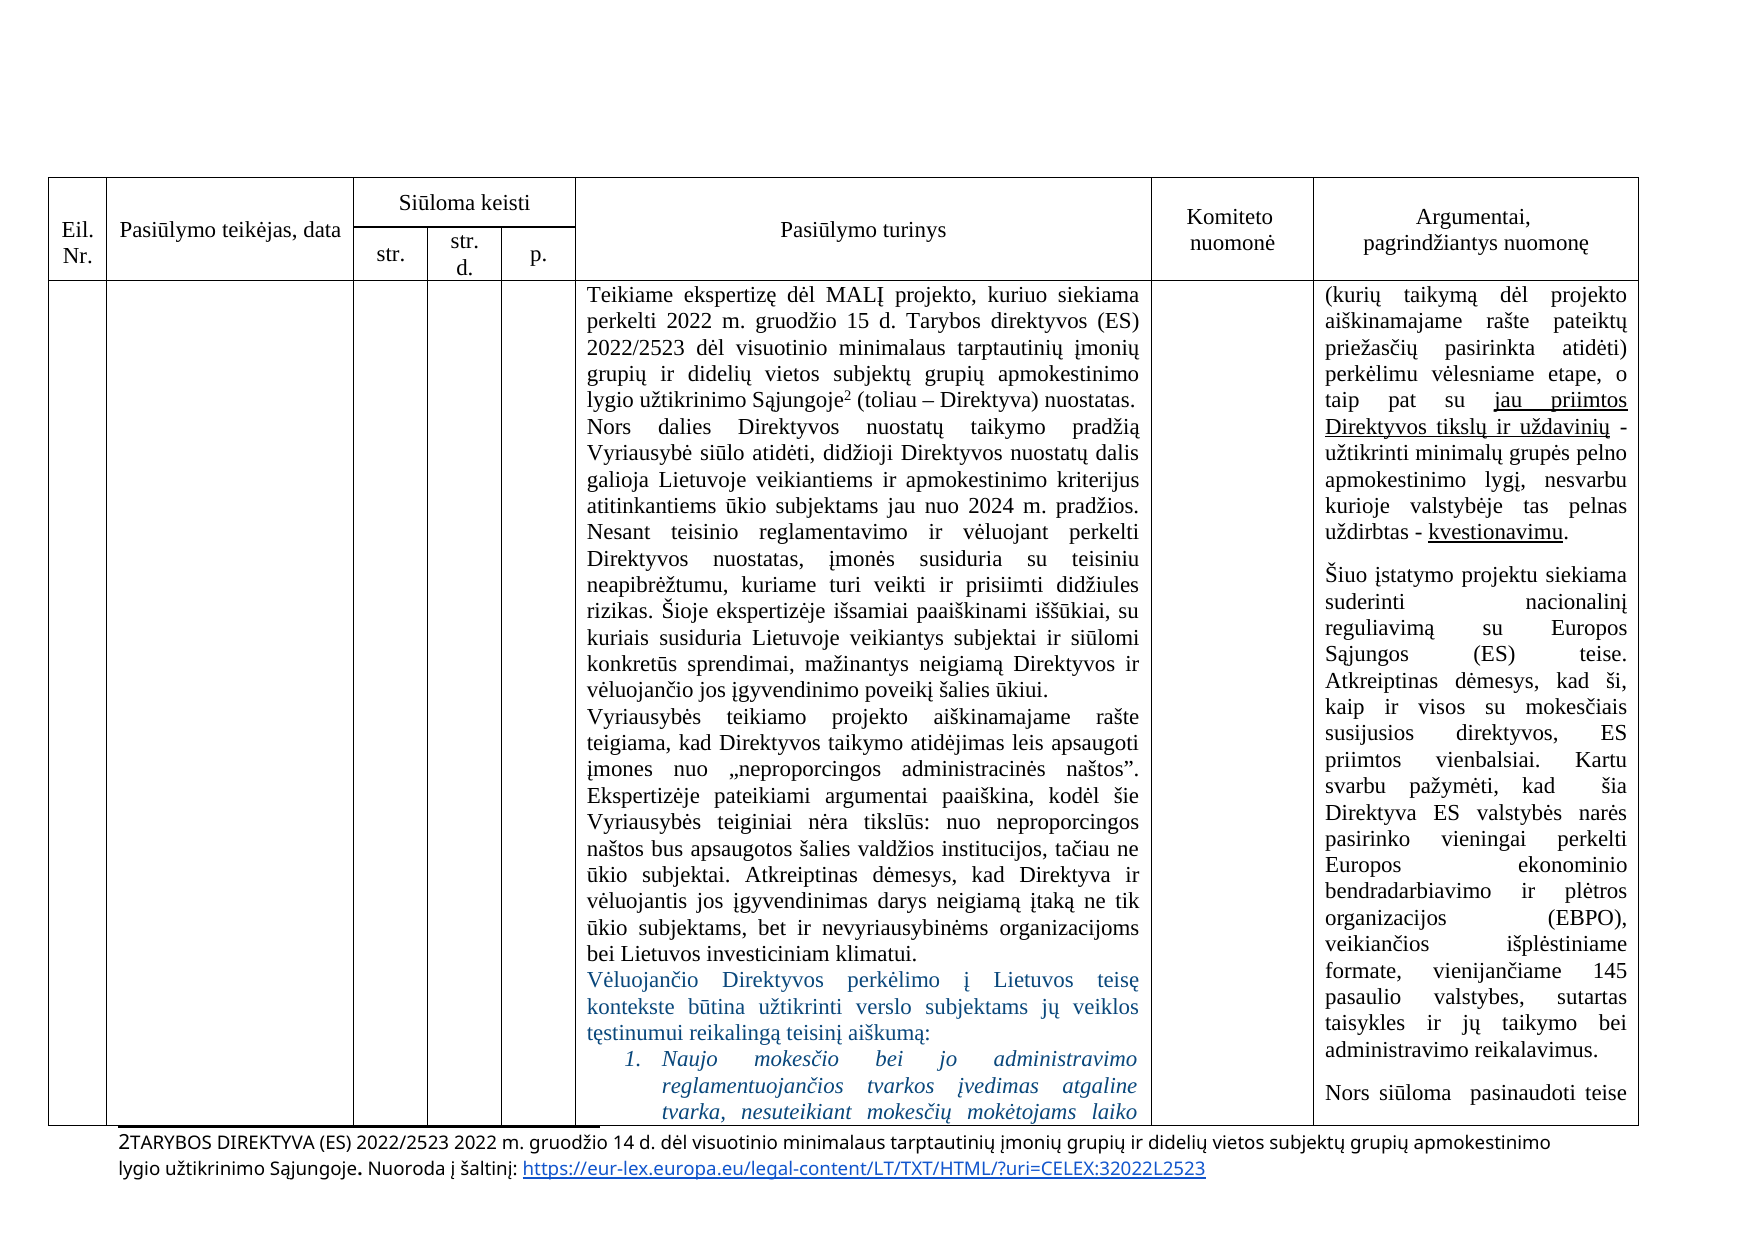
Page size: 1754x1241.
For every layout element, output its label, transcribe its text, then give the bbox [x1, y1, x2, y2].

table_cell Dėl minimalaus subjektų grupių apmokestinimo lygio užtikrinimo įstatymo (MALĮ) projekto Nr. 23-15598(3) Teikiame ekspertizę dėl MALĮ projekto, kuriuo siekiama perkelti 2022 m. gruodžio 15 d. Tarybos direktyvos (ES) 2022/2523 dėl visuotinio minimalaus tarptautinių įmonių grupių ir didelių vietos subjektų grupių apmokestinimo lygio užtikrinimo Sąjungoje (toliau – Direktyva) nuostatas. Nors dalies Direktyvos nuostatų taikymo pradžią Vyriausybė siūlo atidėti, didžioji Direktyvos nuostatų dalis galioja Lietuvoje veikiantiems ir apmokestinimo kriterijus atitinkantiems ūkio subjektams jau nuo 2024 m. pradžios. Nesant teisinio reglamentavimo ir vėluojant perkelti Direktyvos nuostatas, įmonės susiduria su teisiniu neapibrėžtumu, kuriame turi veikti ir prisiimti didžiules rizikas. Šioje ekspertizėje išsamiai paaiškinami iššūkiai, su kuriais susiduria Lietuvoje veikiantys subjektai ir siūlomi konkretūs sprendimai, mažinantys neigiamą Direktyvos ir vėluojančio jos įgyvendinimo poveikį šalies ūkiui. Vyriausybės teikiamo projekto aiškinamajame rašte teigiama, kad Direktyvos taikymo atidėjimas leis apsaugoti įmones nuo „neproporcingos administracinės naštos”. Ekspertizėje pateikiami argumentai paaiškina, kodėl šie Vyriausybės teiginiai nėra tikslūs: nuo neproporcingos naštos bus apsaugotos šalies valdžios institucijos, tačiau ne ūkio subjektai. Atkreiptinas dėmesys, kad Direktyva ir vėluojantis jos įgyvendinimas darys neigiamą įtaką ne tik ūkio subjektams, bet ir nevyriausybinėms organizacijoms bei Lietuvos investiciniam klimatui. Vėluojančio Direktyvos perkėlimo į Lietuvos teisę kontekste būtina užtikrinti verslo subjektams jų veiklos tęstinumui reikalingą teisinį aiškumą: Naujo mokesčio bei jo administravimo reglamentuojančios tvarkos įvedimas atgaline tvarka, nesuteikiant mokesčių mokėtojams laiko prisitaikyti, bet nustatant baudas už prievolės nevykdymą, prieštarauja teisėkūros principams. Pagal MALĮ projektą, mokesčių taisyklės bus keičiamos nuo 2024 m sausio 1 d., t.y. atgaline tvarka, ir neleis ūkio subjektams prisitaikyti prie naujų taisyklių. Įstatymo priėmimas atgaline tvarka sukelia teisinę koliziją ir prieštarauja Mokesčių administravimo įstatymo nuostatai, jog „<...> mokesčių įstatymai, <...> iš esmės pakeičiantys apmokestinimo tam tikru mokesčiu tvarką ar apmokestinimo teisinio reglamentavimo bei taikymo principus, įsigaliotų ne anksčiau kaip po šešių mėnesių nuo jų paskelbimo dienos”. Įstatymo projekto aiškinamajame rašte numatyta, kad administracinių nusižengimų kodekso projektu, „perkeliant Direktyvos nuostatas <...>, siūloma nustatyti baudas už MALĮ projektu nustatytų reikalavimų nesilaikymą (nuo 1,8 tūkst. eurų iki 3,8 tūkst. eurų <...>).” Numatomos baudos už įstatymo, įsigaliojančio atgaline tvarka, reikalavimų nesilaikymą, pažeidžia teisėkūros principus ir negali įsigalioti iki 2030 m., kol bus išspręsti visi su pilnu Direktyvos perkėlimu susiję klausimai. Nesant įstatymo, aiškiai nustatančio naujai atsirandančias prievoles informacijos teikimui, ūkio subjektai negali pradėti prisitaikymo prie teisinio reguliavimo procesų, nors informaciją privalės pateikti jau už 2024 m. prasidėjusius finansinius metus. Baudos negali įsigalioti anksčiau, negu po visų Direktyvos nuostatų perkėlimo ir po to, kai bus sudarytos prielaidos įmonėms pilnai prisitaikyti prie naujo reguliavimo. Įstatymas turi įpareigoti mokesčių administratorių prisiimti su naujo mokesčio įgyvendinimu susijusias prisitaikymo sąnaudas. Tikslinga ieškoti teisinių galimybių, kad ūkio subjektai galėtų užskaityti prisitaikymo sąnaudas prie mokėtino mokesčio. Greitas Ekonominio bendradarbiavimo ir plėtros organizacijos (EBPO) minimalaus pelno mokesčio (PM) modelio integravimas į Europos Sąjungos teisės aktus sukėlė nemažai teisinių dviprasmybių: įmonėms nebuvo skirta būtinojo laiko išankstiniam pasirengimui, tad įmonės kelia daugybę klausimų, siekiant adaptuoti sudėtingus vidaus apskaitos bei informacijos teikimo procesus. Toks teisinis neaiškumas daro didelę žalą ūkio subjektams, neleidžia orientuotis naujame reguliavime ir išvengti baudžiamųjų priemonių. Todėl administracinė našta, susijusi su prisitaikymu, turėtų būti perkelta mokesčių administratoriui: Parengti skaitmeninį sprendinį, kuris iš Valstybinės mokesčių inspekcijos (VMI) bei kitų šaltinių surinktų reikiamus duomenis ir automatiškai parengtų informacijos ataskaitą, kurią įmonė įstatymu įpareigota teikti užsienio subjektams. Parengti aiškias ir suprantamas metodines gaires, skirtas Lietuvoje veikiančioms įmonėms, kurios turės teikti Direktyvoje nurodytą informaciją užsienio subjektams valstybėse, neatidedančiose Direktyvos nuostatų. Įpareigoti VMI teikti su Direktyvos įgyvendinimu susijusias konsultacijas, organizuoti seminarus. Užtikrinti VMI darbuotojų kompetenciją, reikalingą kokybiškoms konsultacijoms teikti. Parengti ataskaitos formą ir jos komentarą, kurioje Lietuvos įmonės galėtų užpildyti Direktyvoje nurodytą informaciją. Lietuvai neužtikrinus minimalaus apmokestinimo ir tą padarius kitoms jurisdikcijoms, mokesčių naštos kompensavimui tarp vienos grupės įmonių turi būti numatytas teisinis statusas. Lietuvos sprendimas neįvesti vietos papildinio mokesčio, taip siekiant sumažinti „neproporcingos mokesčių administravimo naštos riziką”, neapsaugo įmonių grupių nuo mokesčių bei administracinės naštos augimo. Antrojo ramsčio taisyklės veikia taip, jog šaliai neužtikrinus minimalaus įmonių grupių apmokestinimo, tai padaryti gali kitos jurisdikcijos, turinčios kontroliuojamų užsienio subjektų. Tarptautinės įmonių grupės privalės teikti pasaulinę mokesčio informacijos deklaraciją ir skaičiuoti mokestį už visą įmonių grupę, jei nors vienoje iš šalių grupės padalinys yra apmokestintas mažesniu nei 15 proc. efektyviuoju PM tarifu. Taigi, atidėjus taisykles, Lietuvoje uždirbtas pelnas bet kuriuo atveju bus papildomai apmokestintas užsienio valstybėse. Mokestinė našta galiausiai bus perkelta Lietuvoje veikiančiai grupės įmonei, už kurią buvo sumokėtas papildomas pelno mokestis. Nors papildomą mokestį už dukterinę bendrovę į kitos šalies biudžetą sumoka patronuojančioji įmonė, atsiradusios mokesčių naštos kompensavimas tarp įmonių bus neišvengiamas, todėl tarptautinėms išmokoms yra būtina numatyti aiškų teisinį statusą. Įmonių grupėms, sudariusioms stambaus investicinio projekto sutartis su Vyriausybe, turi būti garantuota teisėtų lūkesčių apsauga. Stambus investicinis projektas, dar vadinamas Žaliojo koridoriaus iniciatyva, leidžia įmonei greičiau įsikurti bei lengviau pradėti savo veiklą, kartu naudojantis 0 proc. PM tarifu 20 metų. Dar gruodį buvo praplėstas stambaus investicinio projekto lengvatos naudojimas stambiems investuotojams, sumažinant darbuotojų skaičiaus reikalavimą. Tuo metu buvo neatsižvelgta į pradedančias galioti minimalaus PM taisykles. Konstitucinis Teismas ne kartą yra konstatavęs, kad neatsiejami teisinės valstybės principo elementai yra teisėtų lūkesčių apsauga, teisinis tikrumas ir teisinis saugumas. Šie konstituciniai principai suponuoja valstybės pareigą užtikrinti teisinio reguliavimo tikrumą ir stabilumą, apsaugoti asmenų teises, gerbti teisėtus interesus ir teisėtus lūkesčius. Vyriausybės iniciatyva sudaryti stambaus projekto arba laisvosios ekonomikos zonos (LEZ) sutartį ateityje, ateityje pasirodant minimalaus PM reglamentavimui, pagrindinę šios sutarties teikiamą naudą ir neužtikrina juridinio asmens teisėtų lūkesčių apsaugos. Dėl to kenčia pasitikėjimas valstybe ir teise. Perkeliant Direktyvą, būtina nedviprasmiškai numatyti, kurios nuostatos turi viršenybę, ir kaip taikomos sutartyse numatytos išimtinės sąlygos. Lietuvoje galiojančių PM lengvatų suderinamumo su pasauliniu minimaliu PM bei jų taikymo klausimas turi būti sprendžiamas nedelsiant, kad nebūtų išaldomi investiciniai projektai. Šalims, taikančioms tradicinį PM modelį kyla iššūkių, kadangi naujuoju mokesčiu siekiama apriboti investicijas skatinančių nuostatų ir specialių sąnaudų pripažinimo taisyklių naudą įmonių grupėms. Tiek investicinio projekto lengvata, tiek tam tikrų sąnaudų atskaitymas kelis kartus (pavyzdžiui, mokslinių tyrimų ir eksperimentinės veiklos lengvata) ar bet koks kitas mokestinės bazės mažinimas Lietuvoje sukelia teisinę koliziją su naująja tvarka. Kadangi nacionalinis PM tarifas sutampa su minimalaus PM tarifu, pasinaudojimas lengvatomis iš esmės tampa butaforinis ir klaidinantis, nes vėliau įmonei atsiranda pareiga sumokėti papildomą PM. Tiesa, pagal minimalaus PM tvarką galima bus naudotis naujais išskaitymais (angl. carve-out), kurie sumažins efektyvų tarifą, esant tam tikroms nustatytoms sąlygoms. Taip naujoji mokesčių tvarka tampa itin sudėtinga ir brangi administruoti. Dėl pradedančių galioti minimalaus PM taisyklių, stambaus investicinio projekto, LEZ ir kitos Lietuvoje galiojančios PM lengvatos iš esmės liks neaktualios didelei daliai įmonių-adresatų. Nesuteikiant atsakymų dėl tolimesnio naudojimosi lengvatomis, kuriamas papildomas neapibrėžtumas dėl mokestinių sąnaudų, investicinės grąžos ir administracinio prisitaikymo kaštų naujo mokesčio kontekste. Minimalaus apmokestinimo režimas gali reikšmingai sumažinti įmonių skiriamą paramą labdaros ir kitoms nevyriausybinėms organizacijoms (NVO). Šiuo metu pagal PM įstatymo 28 straipsnį, mokesčio mokėtojams iš pajamų leidžiama du kartus atskaityti išmokas, skirtas labdarai ir paramai. Vadinasi, jei įmonė, kurios efektyvusis PM tarifas atitinka įstatyme nustatytą 15 proc. tarifą, nuspręs skirti paramą NVO, jos efektyvusis tarifas nukris žemiau nei nustatyta minimali riba ir jai atsiras prievolė mokėti papildinio mokestį (arba, Lietuvos atveju, prievolė atsiras kitai įmonės grupei užsienyje). Taigi, su nauju mokesčiu susijusi administracinė ir mokestinė našta gali neigiamai paveikti NVO bendruomenę, kadangi skatins įmones nesinaudoti jokiomis specialiomis nuostatomis, kurios sumažintų jų efektyvų tarifą žemiau 15 proc. ribos. Būtina inicijuoti tarptautinio apmokestinimo prievolių vykdymo taisyklių supaprastinimą bei Direktyvoje numatytų pajamų slenksčių indeksavimą. Siekiant išvengti neproporcingo įmonių dydžiui mokesčių naštos augimo, būtina imtis iniciatyvos dėl 750 mln. eurų sumos, nuo kurios atsiranda minimalaus mokesčio prievolė, automatinio indeksavimo ES mastu. Taip šiuo metu turinčios mažesnę nei 750 mln. eurų apyvartą įmonių grupės būtų apsaugotos nuo rizikos patekti į aukštesnio apmokestinimo intervalą dėl infliacijos išaugintų nominalių pajamų. Indeksavimas ypač aktualus Vidurio ir Rytų Europos valstybėms – mažoms ir periferijos šalims – kuriose suderintas vartotojų kainų indeksas 2022 m. pasiekė dviženklį skaičių. Taip pat tikslinga ieškoti minimalaus mokesčio deklaravimo ir informacijos pateikimo supaprastinimo galimybių. Siekiant sumažinti reikalavimų laikymosi sąnaudas, mokslininkai dar 2022 m. atliktu tyrimu siūlė supaprastinti efektyvaus minimaliojo mokesčio apskaičiavimo tvarką, įvertinus atitinkamos šalies nominalųjį PM tarifą bei realias rizikas nukrypti nuo tarptautinių apskaitos standartų nacionalinėje teisėje. Apibendrinimas Minimalaus mokesčio direktyva, o ypač vėluojantis jos įgyvendinimas, kelia daug iššūkių Lietuvos ūkio subjektams ir ekonomikos konkurencingumui. Svarbu kuo greičiau užtikrinti įmonėms teisinį aiškumą, kad jos galėtų pradėti prisitaikymo procesus. Tam reikia sparčiai priimti nacionalinį įstatymą ir parengti jo komentarą bei metodines gaires, kuriomis vadovaujantis įmonės galėtų sklandžiai prisitaikyti prie naujo reguliavimo. Turint omenyje, jog valdžios institucijos vėluoja perkelti ES Direktyvą ir nesudaro galimybės įmonėms užtikrinti teisinę atitiktį, būtina netaikyti baudų. Kadangi naujas reguliavimas Lietuvoje veikiančioms įmonėms reikš dideles prisitaikymo sąnaudas pritaikant sistemas ir adaptuojant vidinius procesus, labai svarbus VMI įsitraukimas ir prisitaikymo sąnaudų kompensavimas. Įmonėms turėtų būti sukurti sprendiniai, lengvinantys administracinę naštą. Be to, siekiant amortizuoti žalą Lietuvos konkurencingumui, būtina įvertinti poveikį Lietuvoje veikiančioms mokestinėms lengvatoms ir ieškoti būdų padidinti Lietuvos investicinį patrauklumą. [576, 281, 1151, 1124]
table_cell [428, 281, 501, 1124]
table_cell [354, 281, 427, 1124]
table_header Komiteto nuomonė [1152, 178, 1313, 280]
table_cell [49, 281, 106, 1124]
table_cell str. d. [428, 228, 501, 280]
table_header Eil. Nr. [49, 178, 106, 280]
table_header Siūloma keisti [354, 178, 575, 226]
table_header Argumentai, pagrindžiantys nuomonę [1314, 178, 1638, 280]
table_header Pasiūlymo teikėjas, data [107, 178, 353, 280]
table_header Pasiūlymo turinys [576, 178, 1151, 280]
table_cell [107, 281, 353, 1124]
table_cell str. [354, 228, 427, 280]
table_cell (kurių taikymą dėl projekto aiškinamajame rašte pateiktų priežasčių pasirinkta atidėti) perkėlimu vėlesniame etape, o taip pat su jau priimtos Direktyvos tikslų ir uždavinių - užtikrinti minimalų grupės pelno apmokestinimo lygį, nesvarbu kurioje valstybėje tas pelnas uždirbtas - kvestionavimu. Šiuo įstatymo projektu siekiama suderinti nacionalinį reguliavimą su Europos Sąjungos (ES) teise. Atkreiptinas dėmesys, kad ši, kaip ir visos su mokesčiais susijusios direktyvos, ES priimtos vienbalsiai. Kartu svarbu pažymėti, kad šia Direktyva ES valstybės narės pasirinko vieningai perkelti Europos ekonominio bendradarbiavimo ir plėtros organizacijos (EBPO), veikiančios išplėstiniame formate, vienijančiame 145 pasaulio valstybes, sutartas taisykles ir jų taikymo bei administravimo reikalavimus. Nors siūloma pasinaudoti teise [1314, 281, 1638, 1124]
table_cell [1152, 281, 1313, 1124]
table_cell [502, 281, 575, 1124]
table_cell p. [502, 228, 575, 280]
